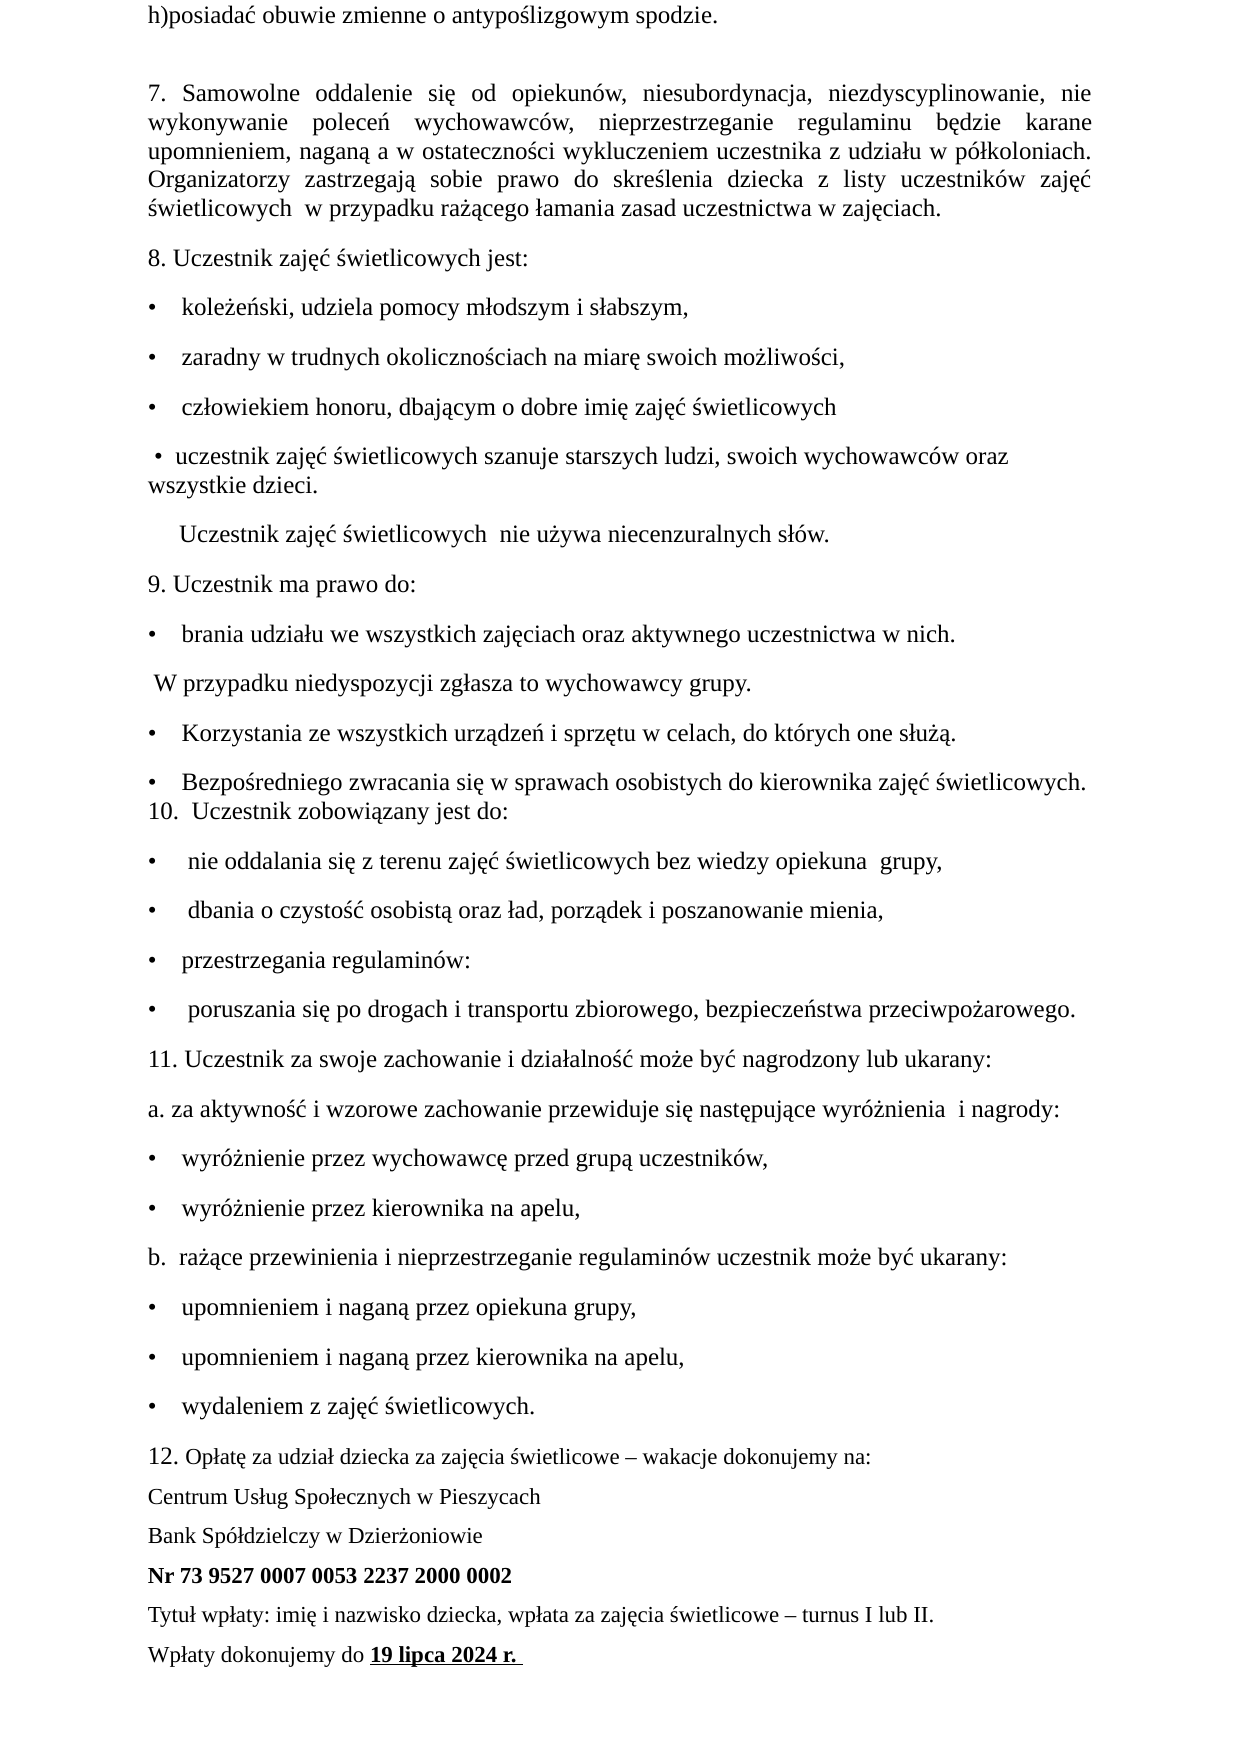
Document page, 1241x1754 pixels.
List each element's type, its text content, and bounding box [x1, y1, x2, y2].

text • poruszania się po drogach i transportu zbiorowego, bezpieczeństwa przeciwpożarowego. [148, 994, 1093, 1023]
text • Korzystania ze wszystkich urządzeń i sprzętu w celach, do których one służą. [148, 718, 1093, 747]
text • nie oddalania się z terenu zajęć świetlicowych bez wiedzy opiekuna grupy, [148, 846, 1093, 874]
text Uczestnik zajęć świetlicowych nie używa niecenzuralnych słów. [148, 519, 1093, 548]
text 9. Uczestnik ma prawo do: [148, 569, 1093, 598]
text • człowiekiem honoru, dbającym o dobre imię zajęć świetlicowych [148, 392, 1093, 420]
text W przypadku niedyspozycji zgłasza to wychowawcy grupy. [148, 668, 1093, 697]
text h)posiadać obuwie zmienne o antypoślizgowym spodzie. [148, 0, 1093, 29]
text • uczestnik zajęć świetlicowych szanuje starszych ludzi, swoich wychowawców oraz wszystkie dzieci. [148, 441, 1093, 499]
text • koleżeński, udziela pomocy młodszym i słabszym, [148, 292, 1093, 321]
text • upomnieniem i naganą przez kierownika na apelu, [148, 1342, 1093, 1370]
text 12. Opłatę za udział dziecka za zajęcia świetlicowe – wakacje dokonujemy na: Centrum Usług Społecznych w Pieszycach Bank Spółdzielczy w Dzierżoniowie Nr 73 9527 0007 0053 2237 2000 0002 Tytuł wpłaty: imię i nazwisko dziecka, wpłata za zajęcia świetlicowe – turnus I lub II. Wpłaty dokonujemy do 19 lipca 2024 r. [148, 1441, 1093, 1667]
text • przestrzegania regulaminów: [148, 945, 1093, 974]
text b. rażące przewinienia i nieprzestrzeganie regulaminów uczestnik może być ukarany: [148, 1242, 1093, 1271]
text • dbania o czystość osobistą oraz ład, porządek i poszanowanie mienia, [148, 895, 1093, 924]
text 7. Samowolne oddalenie się od opiekunów, niesubordynacja, niezdyscyplinowanie, nie wykonywanie poleceń wychowawców, nieprzestrzeganie regulaminu będzie karane upomnieniem, naganą a w ostateczności wykluczeniem uczestnika z udziału w półkoloniach. Organizatorzy zastrzegają sobie prawo do skreślenia dziecka z listy uczestników zajęć świetlicowych w przypadku rażącego łamania zasad uczestnictwa w zajęciach. [148, 49, 1093, 222]
text • wyróżnienie przez wychowawcę przed grupą uczestników, [148, 1143, 1093, 1172]
text • upomnieniem i naganą przez opiekuna grupy, [148, 1292, 1093, 1321]
text • wydaleniem z zajęć świetlicowych. [148, 1391, 1093, 1420]
text • brania udziału we wszystkich zajęciach oraz aktywnego uczestnictwa w nich. [148, 619, 1093, 647]
text • zaradny w trudnych okolicznościach na miarę swoich możliwości, [148, 342, 1093, 371]
text • wyróżnienie przez kierownika na apelu, [148, 1193, 1093, 1222]
text 11. Uczestnik za swoje zachowanie i działalność może być nagrodzony lub ukarany: [148, 1044, 1093, 1073]
text 8. Uczestnik zajęć świetlicowych jest: [148, 243, 1093, 272]
text a. za aktywność i wzorowe zachowanie przewiduje się następujące wyróżnienia i nagrody: [148, 1094, 1093, 1122]
text • Bezpośredniego zwracania się w sprawach osobistych do kierownika zajęć świetlicowych. 10. Uczestnik zobowiązany jest do: [148, 767, 1093, 825]
